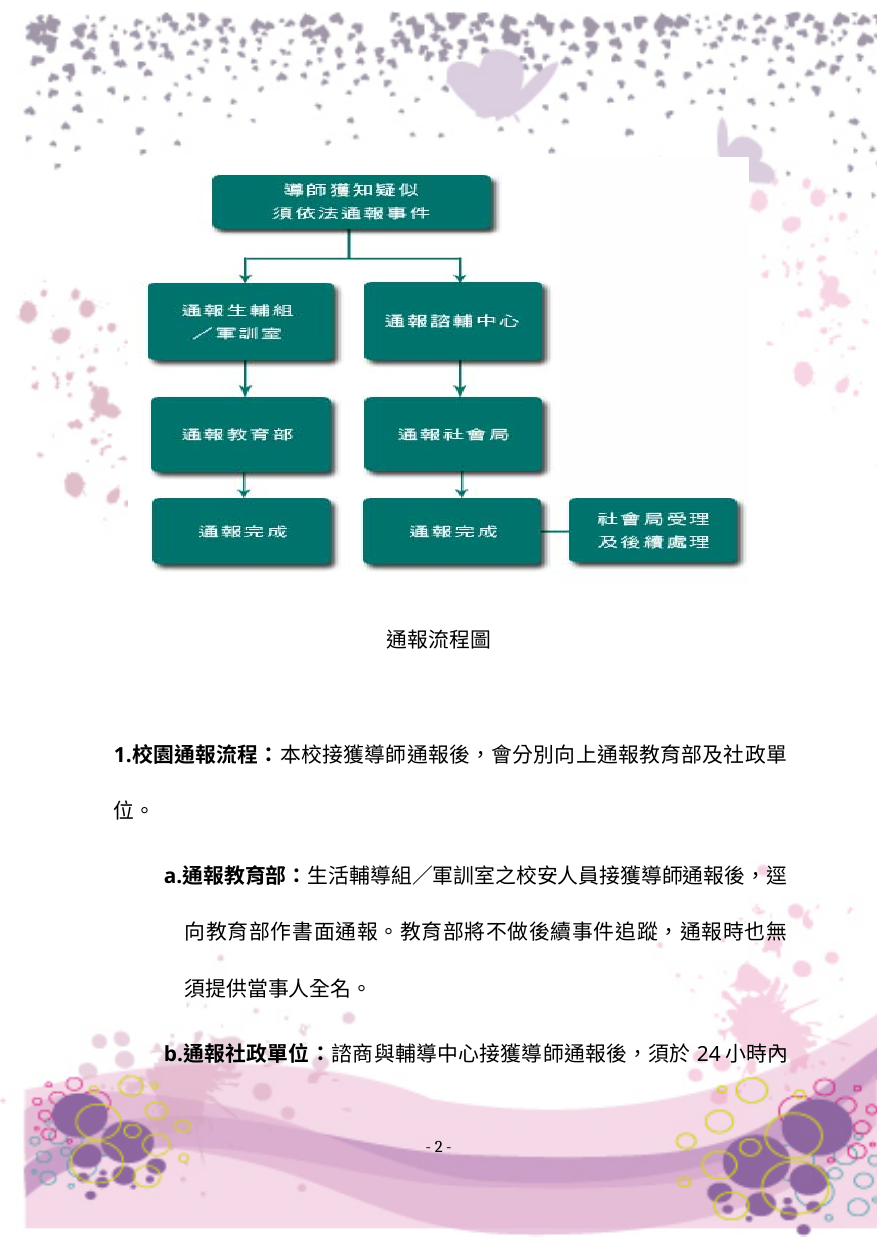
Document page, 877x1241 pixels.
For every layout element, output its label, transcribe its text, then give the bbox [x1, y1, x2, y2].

text 1.校園通報流程：本校接獲導師通報後，會分別向上通報教育部及社政單位。 [114, 728, 788, 822]
text a.通報教育部：生活輔導組／軍訓室之校安人員接獲導師通報後，逕向教育部作書面通報。教育部將不做後續事件追蹤，通報時也無須提供當事人全名。 [164, 849, 788, 999]
picture [0, 11, 877, 1237]
text 通報流程圖 [89, 614, 788, 651]
text b.通報社政單位：諮商與輔導中心接獲導師通報後，須於24小時內 [164, 1027, 788, 1064]
